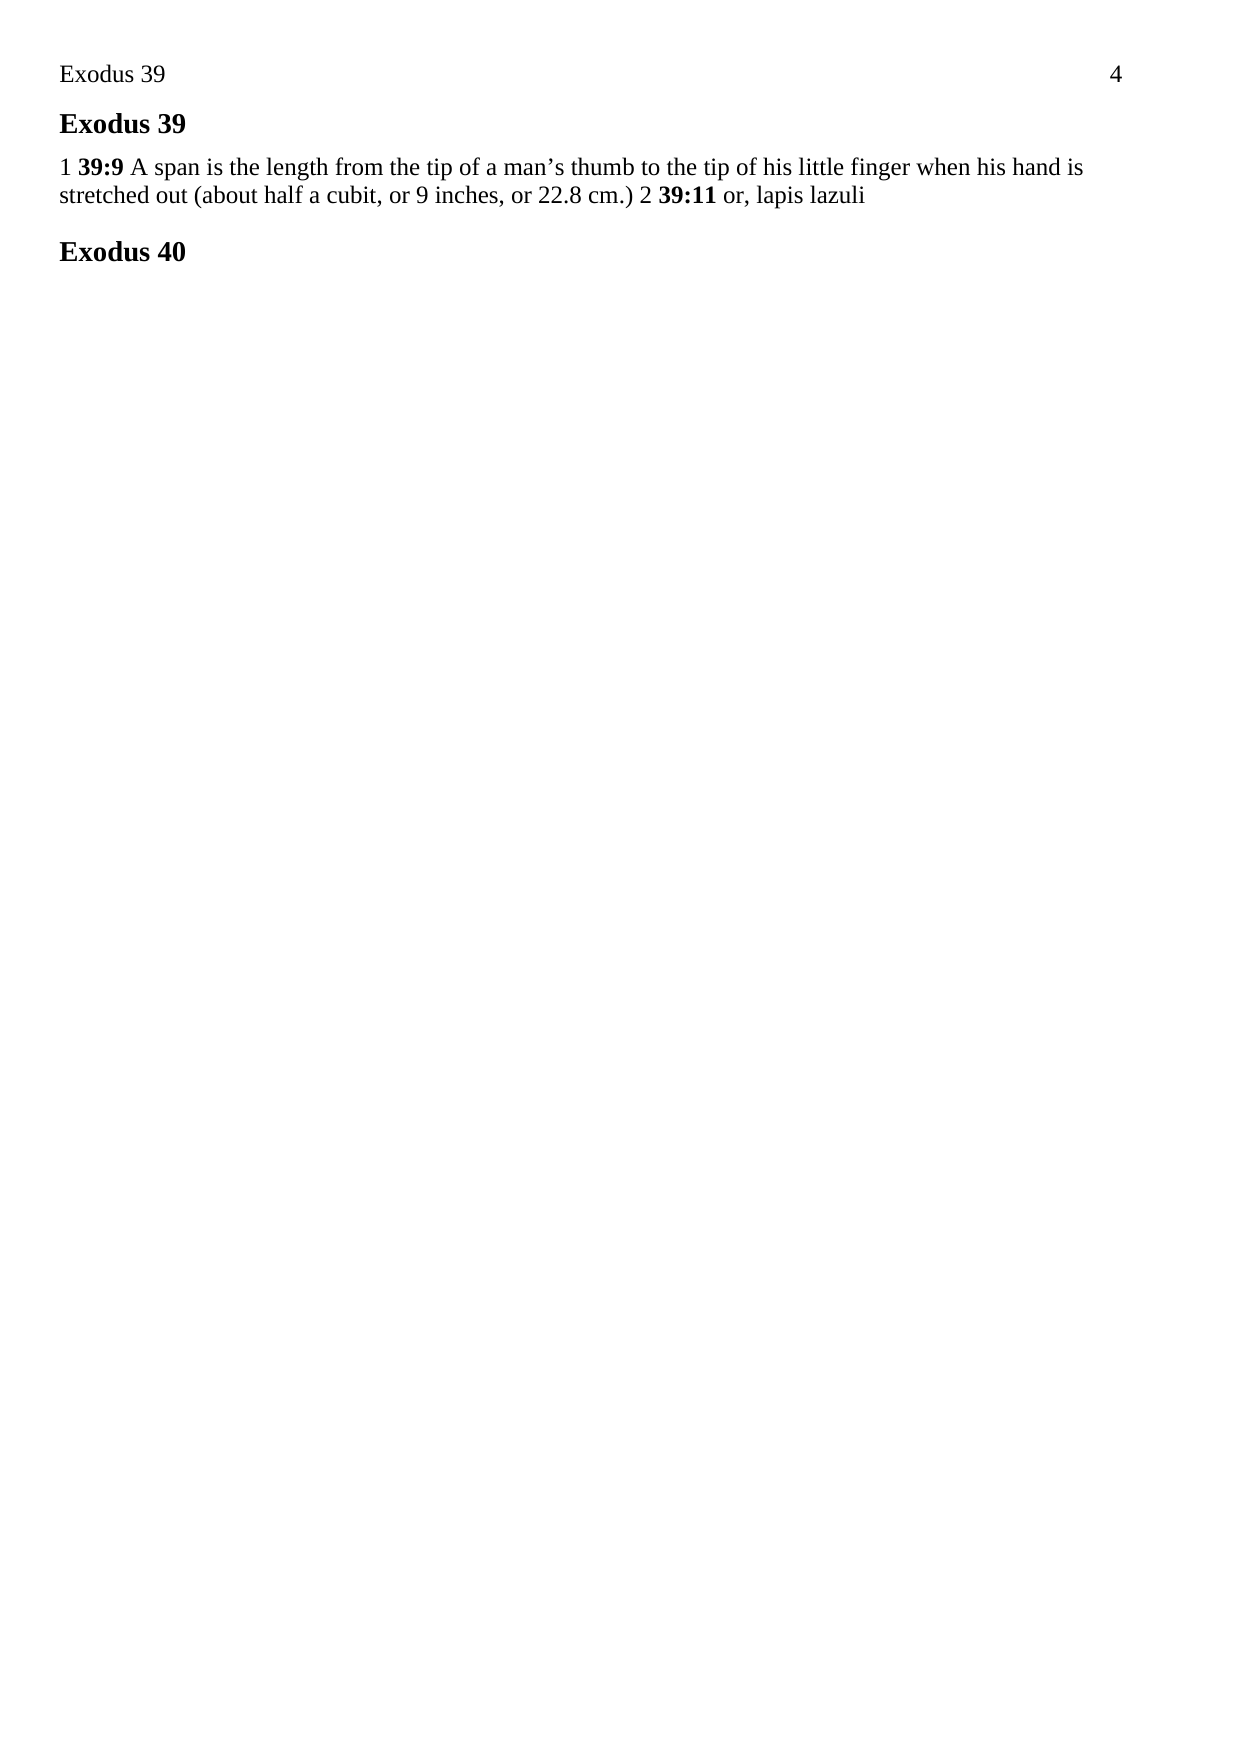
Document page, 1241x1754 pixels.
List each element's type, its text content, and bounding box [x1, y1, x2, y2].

text 1 39:9 A span is the length from the tip of a man’s thumb to the tip of his little finger when his hand is stretched out (about half a cubit, or 9 inches, or 22.8 cm.) 2 39:11 or, lapis lazuli [59, 152, 1122, 209]
subtitle Exodus 40 [59, 234, 1122, 267]
subtitle Exodus 39 [59, 106, 1122, 139]
